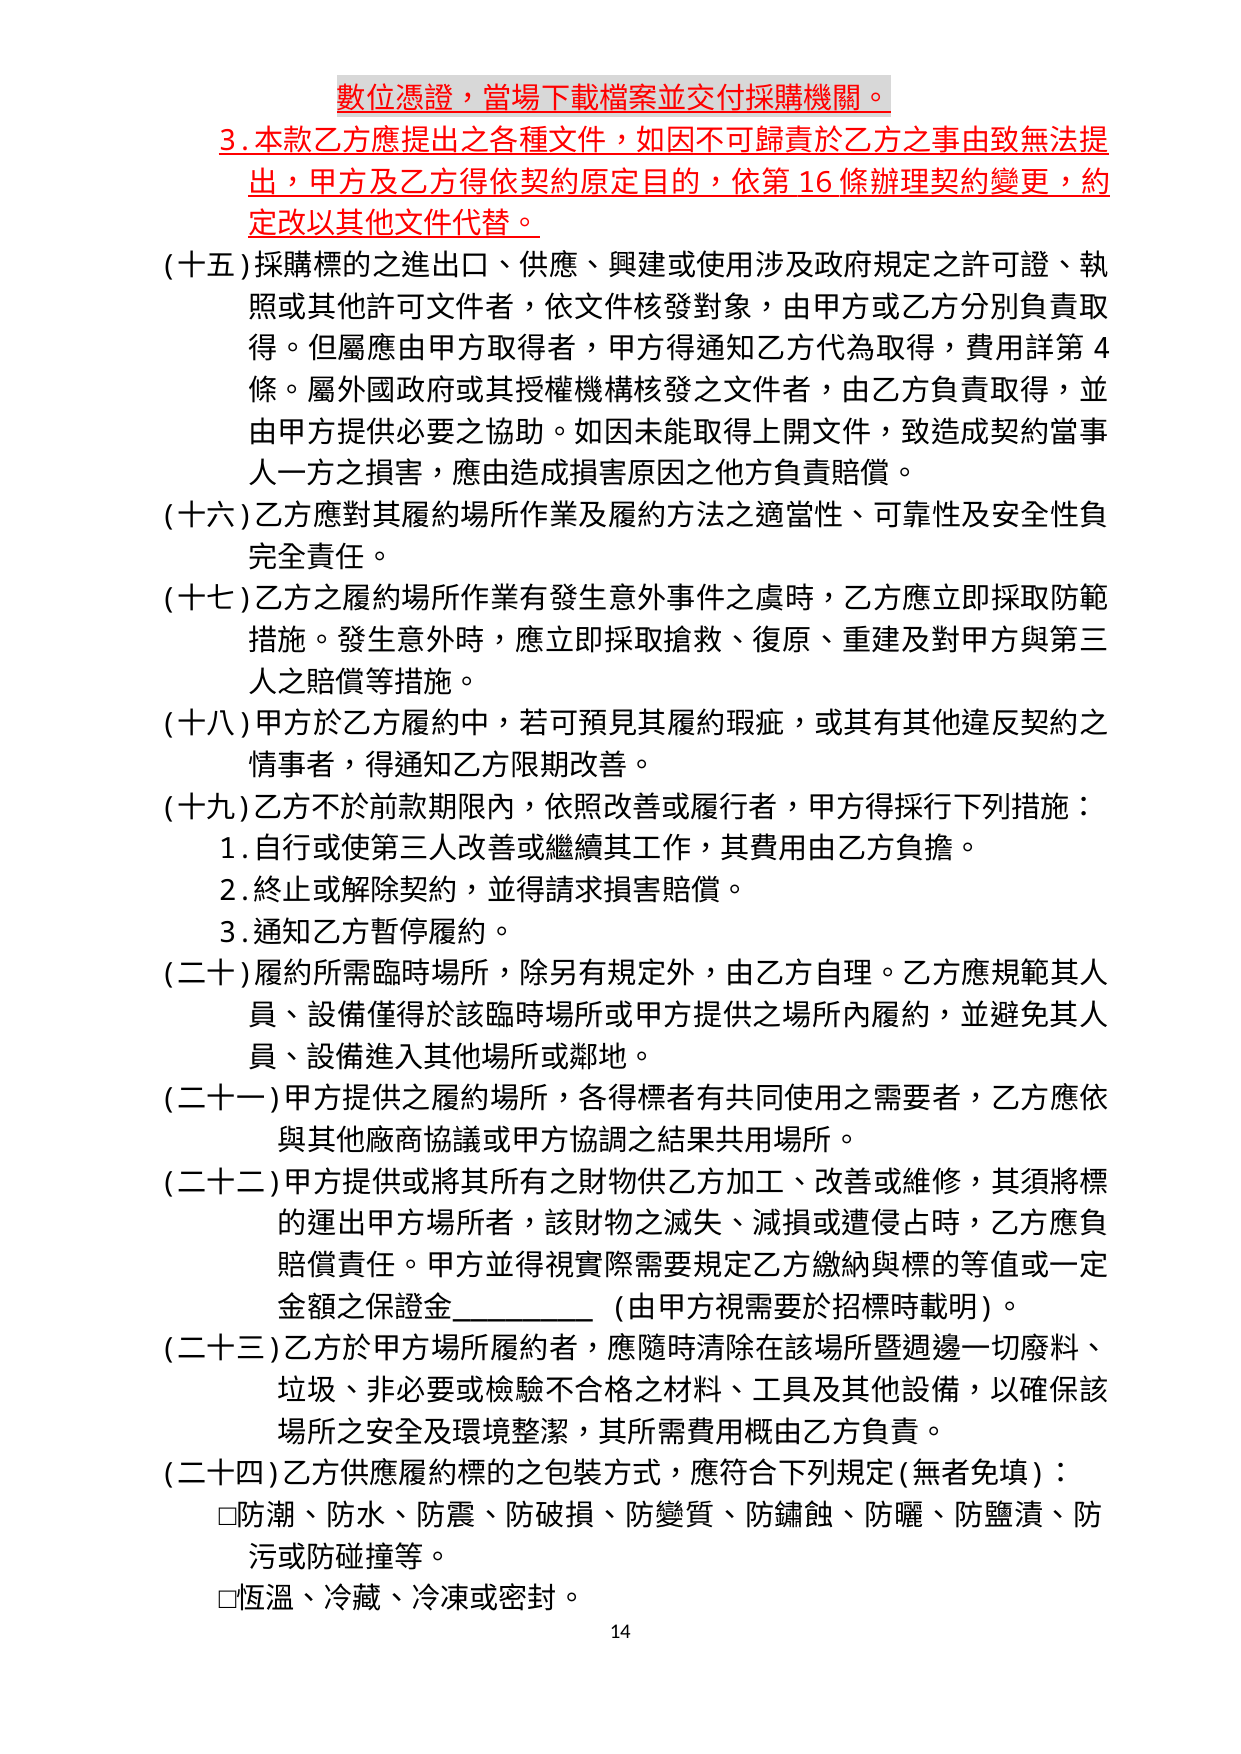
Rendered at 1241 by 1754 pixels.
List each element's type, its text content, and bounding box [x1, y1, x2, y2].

text □恆溫、冷藏、冷凍或密封。 [218, 1576, 1104, 1617]
text (二十)履約所需臨時場所，除另有規定外，由乙方自理。乙方應規範其人員、設備僅得於該臨時場所或甲方提供之場所內履約，並避免其人員、設備進入其他場所或鄰地。 [159, 951, 1110, 1076]
text 數位憑證，當場下載檔案並交付採購機關。 [295, 75, 1110, 117]
text (二十二)甲方提供或將其所有之財物供乙方加工、改善或維修，其須將標的運出甲方場所者，該財物之滅失、減損或遭侵占時，乙方應負賠償責任。甲方並得視實際需要規定乙方繳納與標的等值或一定金額之保證金________ (由甲方視需要於招標時載明)。 [159, 1159, 1110, 1326]
text 3.本款乙方應提出之各種文件，如因不可歸責於乙方之事由致無法提出，甲方及乙方得依契約原定目的，依第16條辦理契約變更，約定改以其他文件代替。 [218, 117, 1110, 242]
text 3.通知乙方暫停履約。 [218, 909, 1104, 951]
text (十六)乙方應對其履約場所作業及履約方法之適當性、可靠性及安全性負完全責任。 [159, 492, 1110, 576]
text 1.自行或使第三人改善或繼續其工作，其費用由乙方負擔。 [218, 826, 1104, 867]
text (十五)採購標的之進出口、供應、興建或使用涉及政府規定之許可證、執照或其他許可文件者，依文件核發對象，由甲方或乙方分別負責取得。但屬應由甲方取得者，甲方得通知乙方代為取得，費用詳第4條。屬外國政府或其授權機構核發之文件者，由乙方負責取得，並由甲方提供必要之協助。如因未能取得上開文件，致造成契約當事人一方之損害，應由造成損害原因之他方負責賠償。 [159, 242, 1110, 492]
text (十九)乙方不於前款期限內，依照改善或履行者，甲方得採行下列措施： [159, 784, 1110, 826]
text 2.終止或解除契約，並得請求損害賠償。 [218, 867, 1104, 909]
text (十八)甲方於乙方履約中，若可預見其履約瑕疵，或其有其他違反契約之情事者，得通知乙方限期改善。 [159, 701, 1110, 784]
text (二十四)乙方供應履約標的之包裝方式，應符合下列規定(無者免填)： [159, 1451, 1110, 1492]
text (二十一)甲方提供之履約場所，各得標者有共同使用之需要者，乙方應依與其他廠商協議或甲方協調之結果共用場所。 [159, 1076, 1110, 1159]
text □防潮、防水、防震、防破損、防變質、防鏽蝕、防曬、防鹽漬、防污或防碰撞等。 [218, 1492, 1104, 1576]
text (十七)乙方之履約場所作業有發生意外事件之虞時，乙方應立即採取防範措施。發生意外時，應立即採取搶救、復原、重建及對甲方與第三人之賠償等措施。 [159, 576, 1110, 701]
text (二十三)乙方於甲方場所履約者，應隨時清除在該場所暨週邊一切廢料、垃圾、非必要或檢驗不合格之材料、工具及其他設備，以確保該場所之安全及環境整潔，其所需費用概由乙方負責。 [159, 1326, 1110, 1451]
